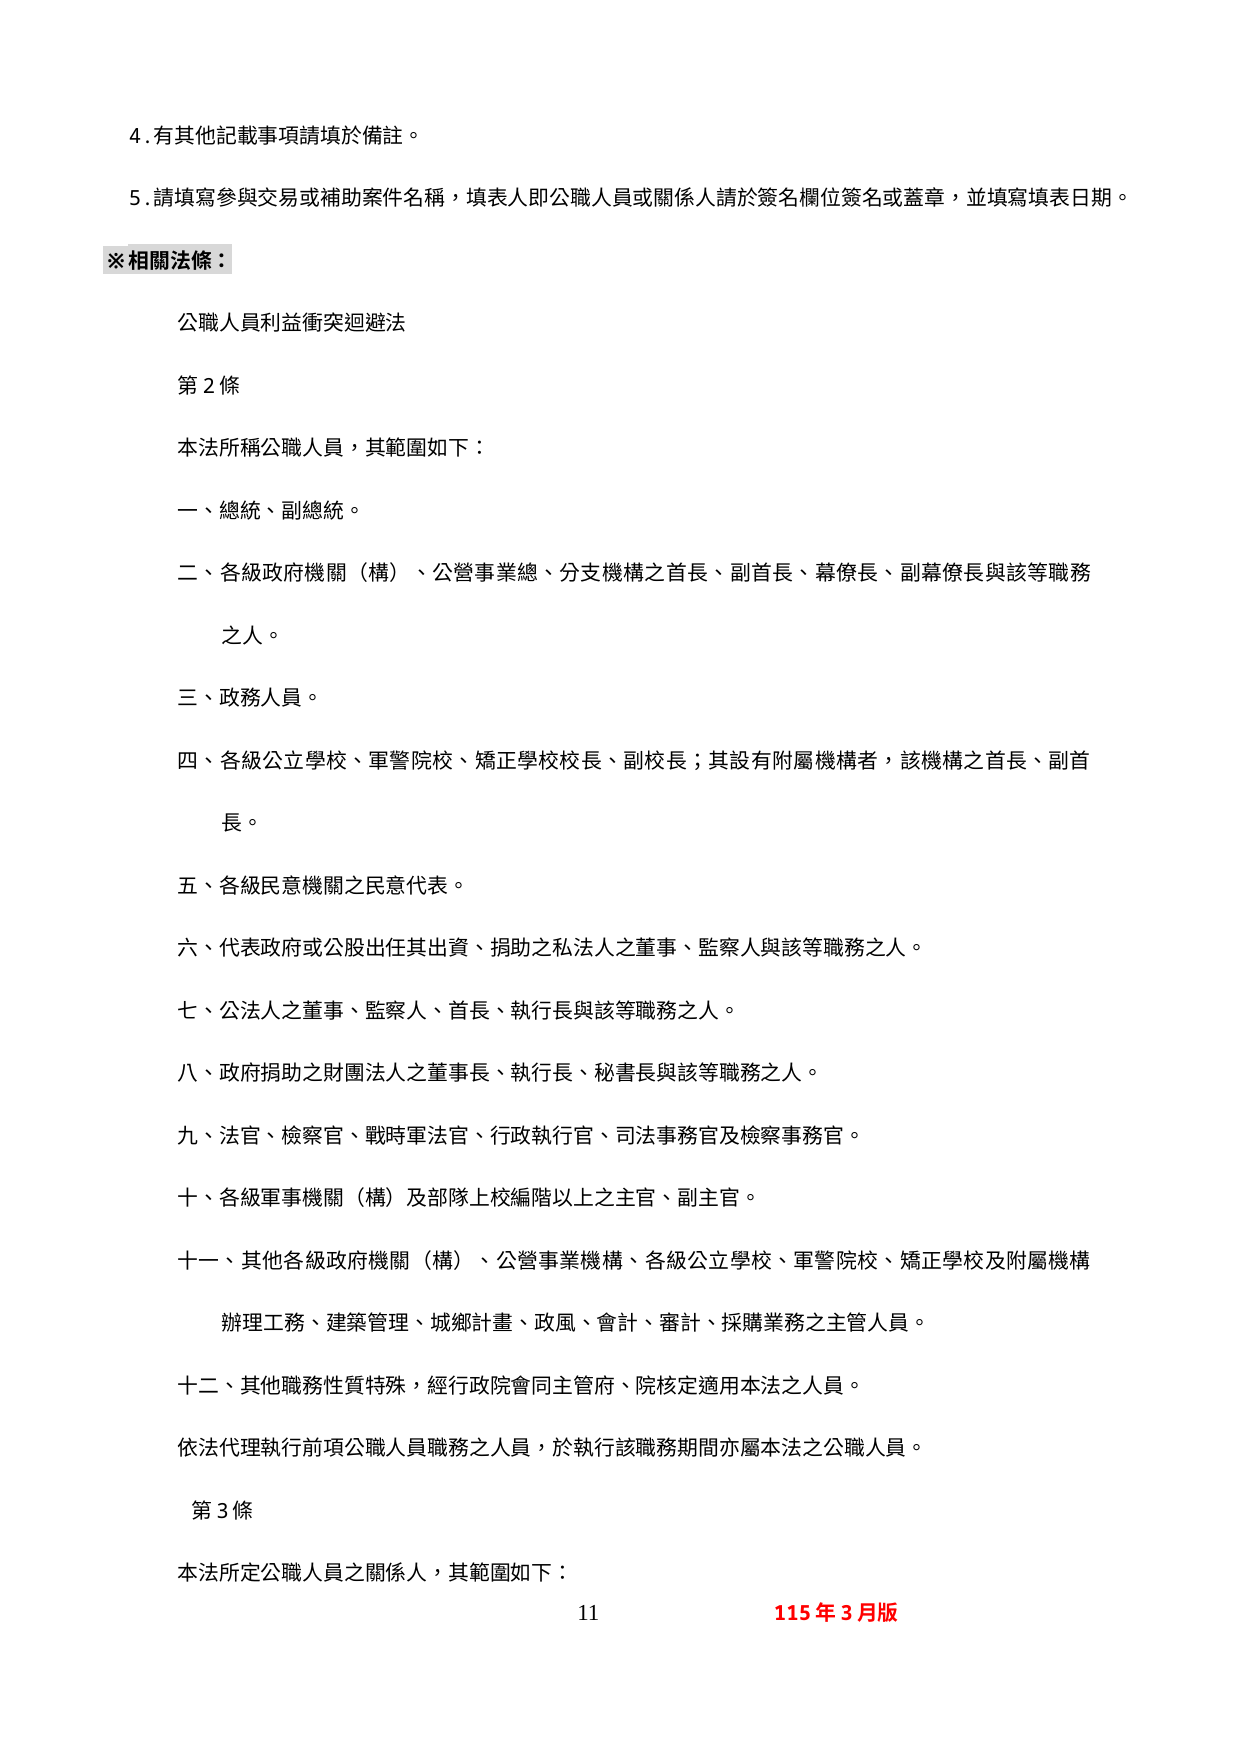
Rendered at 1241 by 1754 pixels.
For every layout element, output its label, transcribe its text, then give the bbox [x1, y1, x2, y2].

text 十二、其他職務性質特殊，經行政院會同主管府、院核定適用本法之人員。 [177, 1342, 1092, 1405]
text 依法代理執行前項公職人員職務之人員，於執行該職務期間亦屬本法之公職人員。 [177, 1405, 1092, 1467]
text 公職人員利益衝突迴避法 [177, 280, 1092, 342]
text 第3條 [103, 1467, 1186, 1530]
text 十一、其他各級政府機關（構）、公營事業機構、各級公立學校、軍警院校、矯正學校及附屬機構辦理工務、建築管理、城鄉計畫、政風、會計、審計、採購業務之主管人員。 [177, 1217, 1092, 1342]
text 七、公法人之董事、監察人、首長、執行長與該等職務之人。 [177, 967, 1092, 1030]
text 第2條 [177, 342, 1092, 405]
text ※相關法條： [103, 217, 1186, 280]
text 十、各級軍事機關（構）及部隊上校編階以上之主官、副主官。 [177, 1155, 1092, 1217]
text 本法所稱公職人員，其範圍如下： [177, 405, 1092, 467]
text 六、代表政府或公股出任其出資、捐助之私法人之董事、監察人與該等職務之人。 [177, 905, 1092, 967]
text 本法所定公職人員之關係人，其範圍如下： [177, 1530, 1092, 1592]
text 4.有其他記載事項請填於備註。 [103, 92, 1186, 155]
text 一、總統、副總統。 [177, 467, 1092, 530]
text 八、政府捐助之財團法人之董事長、執行長、秘書長與該等職務之人。 [177, 1030, 1092, 1092]
text 四、各級公立學校、軍警院校、矯正學校校長、副校長；其設有附屬機構者，該機構之首長、副首長。 [177, 717, 1092, 842]
text 二、各級政府機關（構）、公營事業總、分支機構之首長、副首長、幕僚長、副幕僚長與該等職務之人。 [177, 530, 1092, 655]
text 五、各級民意機關之民意代表。 [177, 842, 1092, 905]
text 5.請填寫參與交易或補助案件名稱，填表人即公職人員或關係人請於簽名欄位簽名或蓋章，並填寫填表日期。 [103, 155, 1186, 217]
text 三、政務人員。 [177, 655, 1092, 717]
text 九、法官、檢察官、戰時軍法官、行政執行官、司法事務官及檢察事務官。 [177, 1092, 1092, 1155]
